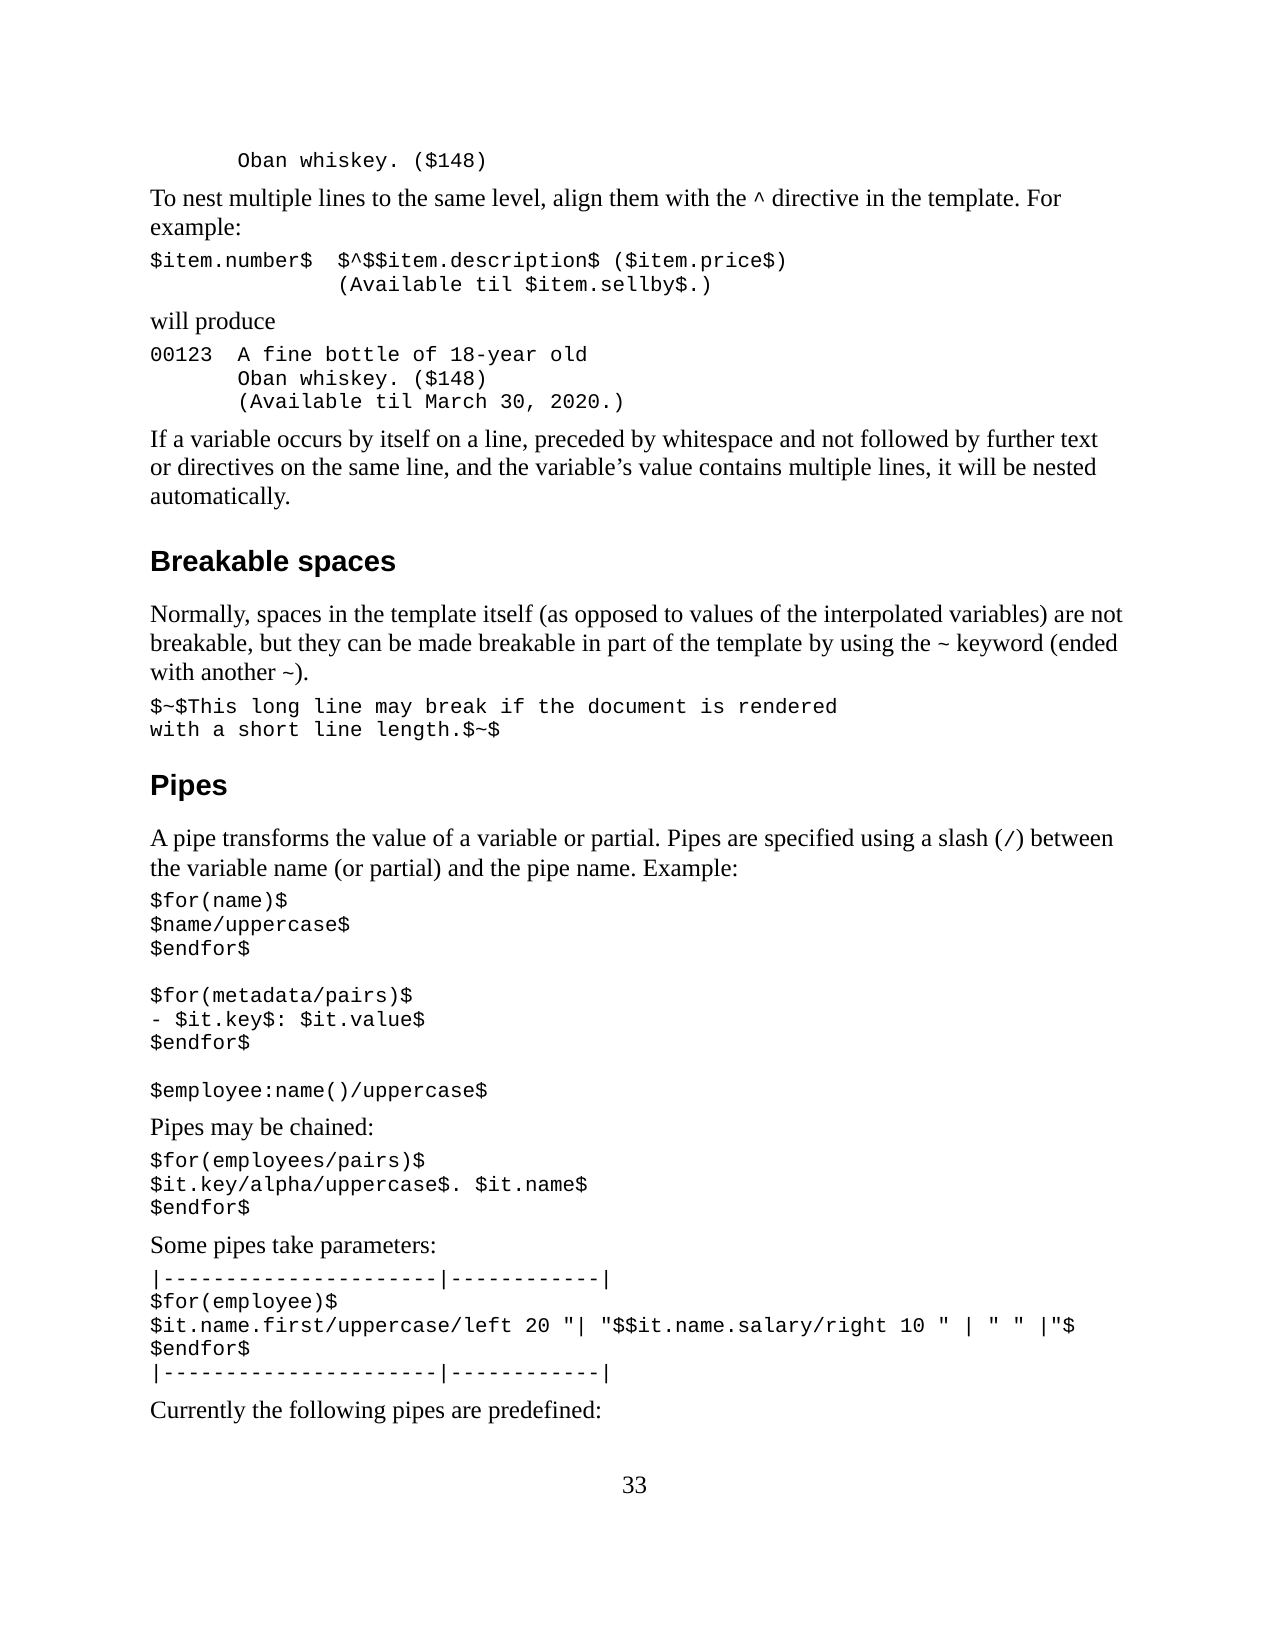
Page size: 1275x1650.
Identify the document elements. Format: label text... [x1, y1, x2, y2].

text with a short line length.$~$ [150, 719, 1125, 743]
text $~$This long line may break if the document is rendered [150, 696, 1125, 719]
text $item.number$ $^$$item.description$ ($item.price$) [150, 250, 1125, 273]
text $endfor$ [150, 1338, 1125, 1362]
text $for(metadata/pairs)$ [150, 985, 1125, 1009]
text To nest multiple lines to the same level, align them with the ^ directive in the template. For example: [150, 183, 1125, 241]
text A pipe transforms the value of a variable or partial. Pipes are specified using a slash (/) between the variable name (or partial) and the pipe name. Example: [150, 823, 1125, 881]
text Pipes may be chained: [150, 1112, 1125, 1141]
text 00123 A fine bottle of 18-year old [150, 344, 1125, 367]
text Normally, spaces in the template itself (as opposed to values of the interpolated variables) are not breakable, but they can be made breakable in part of the template by using the ~ keyword (ended with another ~). [150, 599, 1125, 687]
text $it.key/alpha/uppercase$. $it.name$ [150, 1173, 1125, 1197]
text (Available til March 30, 2020.) [150, 391, 1125, 415]
text $for(employee)$ [150, 1291, 1125, 1315]
text Oban whiskey. ($148) [150, 150, 1125, 174]
text $for(employees/pairs)$ [150, 1150, 1125, 1173]
text $endfor$ [150, 1032, 1125, 1056]
text will produce [150, 306, 1125, 335]
subtitle Breakable spaces [150, 544, 1125, 577]
text $it.name.first/uppercase/left 20 "| "$$it.name.salary/right 10 " | " " |"$ [150, 1315, 1125, 1338]
subtitle Pipes [150, 768, 1125, 802]
text |----------------------|------------| [150, 1362, 1125, 1386]
text $for(name)$ [150, 890, 1125, 914]
text $name/uppercase$ [150, 914, 1125, 938]
text - $it.key$: $it.value$ [150, 1009, 1125, 1032]
text If a variable occurs by itself on a line, preceded by whitespace and not followed by further text or directives on the same line, and the variable’s value contains multiple lines, it will be nested automatically. [150, 424, 1125, 510]
text $employee:name()/uppercase$ [150, 1079, 1125, 1103]
text $endfor$ [150, 1197, 1125, 1221]
text Oban whiskey. ($148) [150, 367, 1125, 391]
text Some pipes take parameters: [150, 1230, 1125, 1258]
text |----------------------|------------| [150, 1267, 1125, 1291]
text $endfor$ [150, 938, 1125, 961]
text Currently the following pipes are predefined: [150, 1395, 1125, 1423]
text (Available til $item.sellby$.) [150, 273, 1125, 297]
